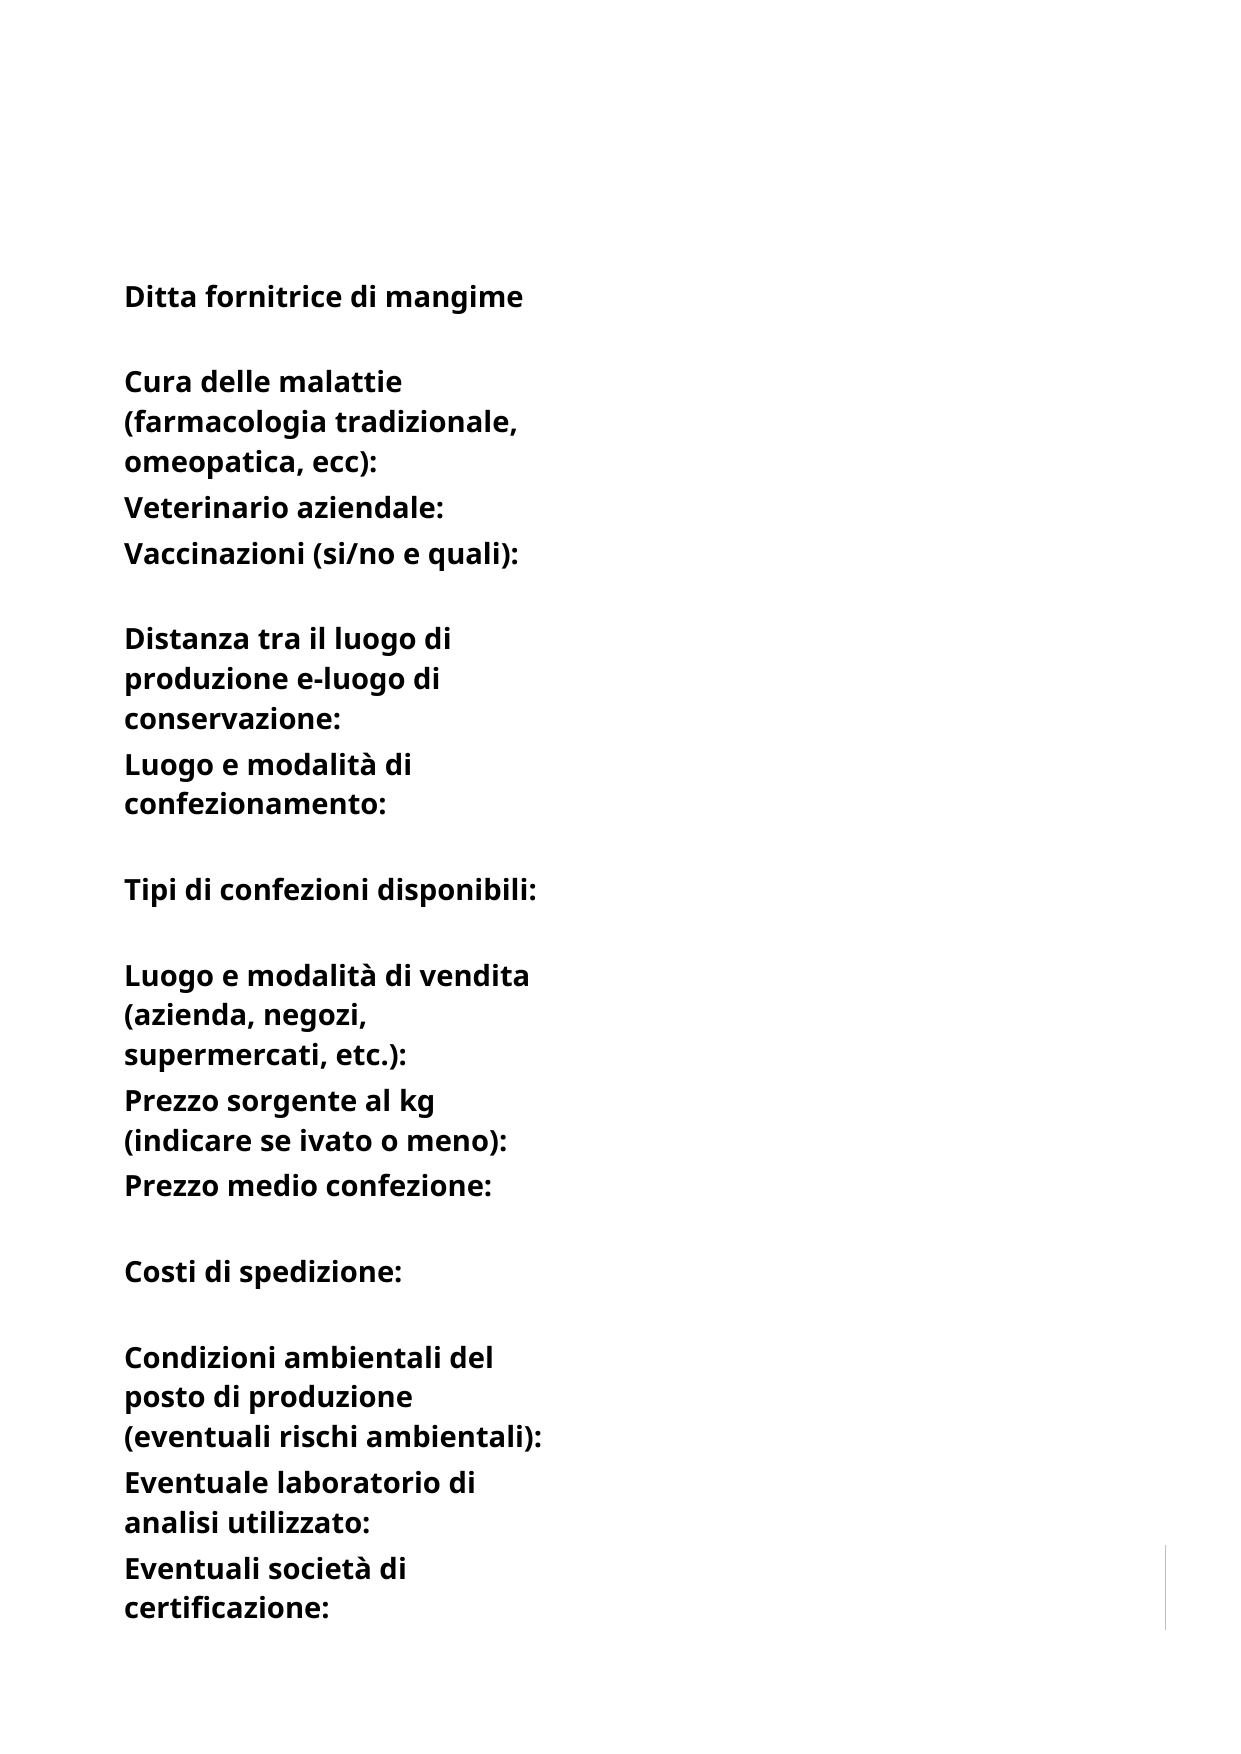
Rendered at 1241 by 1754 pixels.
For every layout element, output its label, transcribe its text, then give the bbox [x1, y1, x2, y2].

table_cell Luogo e modalità di vendita (azienda, negozi, supermercati, etc.): [121, 952, 552, 1077]
table_cell Veterinario aziendale: [121, 484, 552, 530]
table_cell Eventuali società di certificazione: [121, 1545, 552, 1630]
table_cell Vaccinazioni (si/no e quali): [121, 530, 552, 615]
table_cell [552, 148, 1165, 273]
table_cell [552, 952, 1165, 1077]
table_cell Tipi di confezioni disponibili: [121, 866, 552, 952]
table_cell [552, 1459, 1165, 1545]
table_cell Prezzo sorgente al kg (indicare se ivato o meno): [121, 1077, 552, 1163]
table_cell Distanza tra il luogo di produzione e-luogo di conservazione: [121, 615, 552, 741]
table_cell Ditta fornitrice di mangime [121, 273, 552, 358]
table_cell Prezzo medio confezione: [121, 1163, 552, 1248]
table_cell [552, 1248, 1165, 1334]
table_cell Luogo e modalità di confezionamento: [121, 741, 552, 866]
table_cell [552, 1545, 1165, 1630]
table_cell [552, 1334, 1165, 1459]
table_cell [552, 359, 1165, 484]
table_cell Condizioni ambientali del posto di produzione (eventuali rischi ambientali): [121, 1334, 552, 1459]
table_cell Eventuale laboratorio di analisi utilizzato: [121, 1459, 552, 1545]
table_cell [552, 484, 1165, 530]
table_cell [552, 866, 1165, 952]
table_cell [552, 1077, 1165, 1163]
table_cell [121, 148, 552, 273]
table_cell [552, 530, 1165, 615]
table_cell [552, 615, 1165, 741]
table_cell Costi di spedizione: [121, 1248, 552, 1334]
table_cell [552, 273, 1165, 358]
table_cell Cura delle malattie (farmacologia tradizionale, omeopatica, ecc): [121, 359, 552, 484]
table_cell [552, 741, 1165, 866]
table_cell [552, 1163, 1165, 1248]
